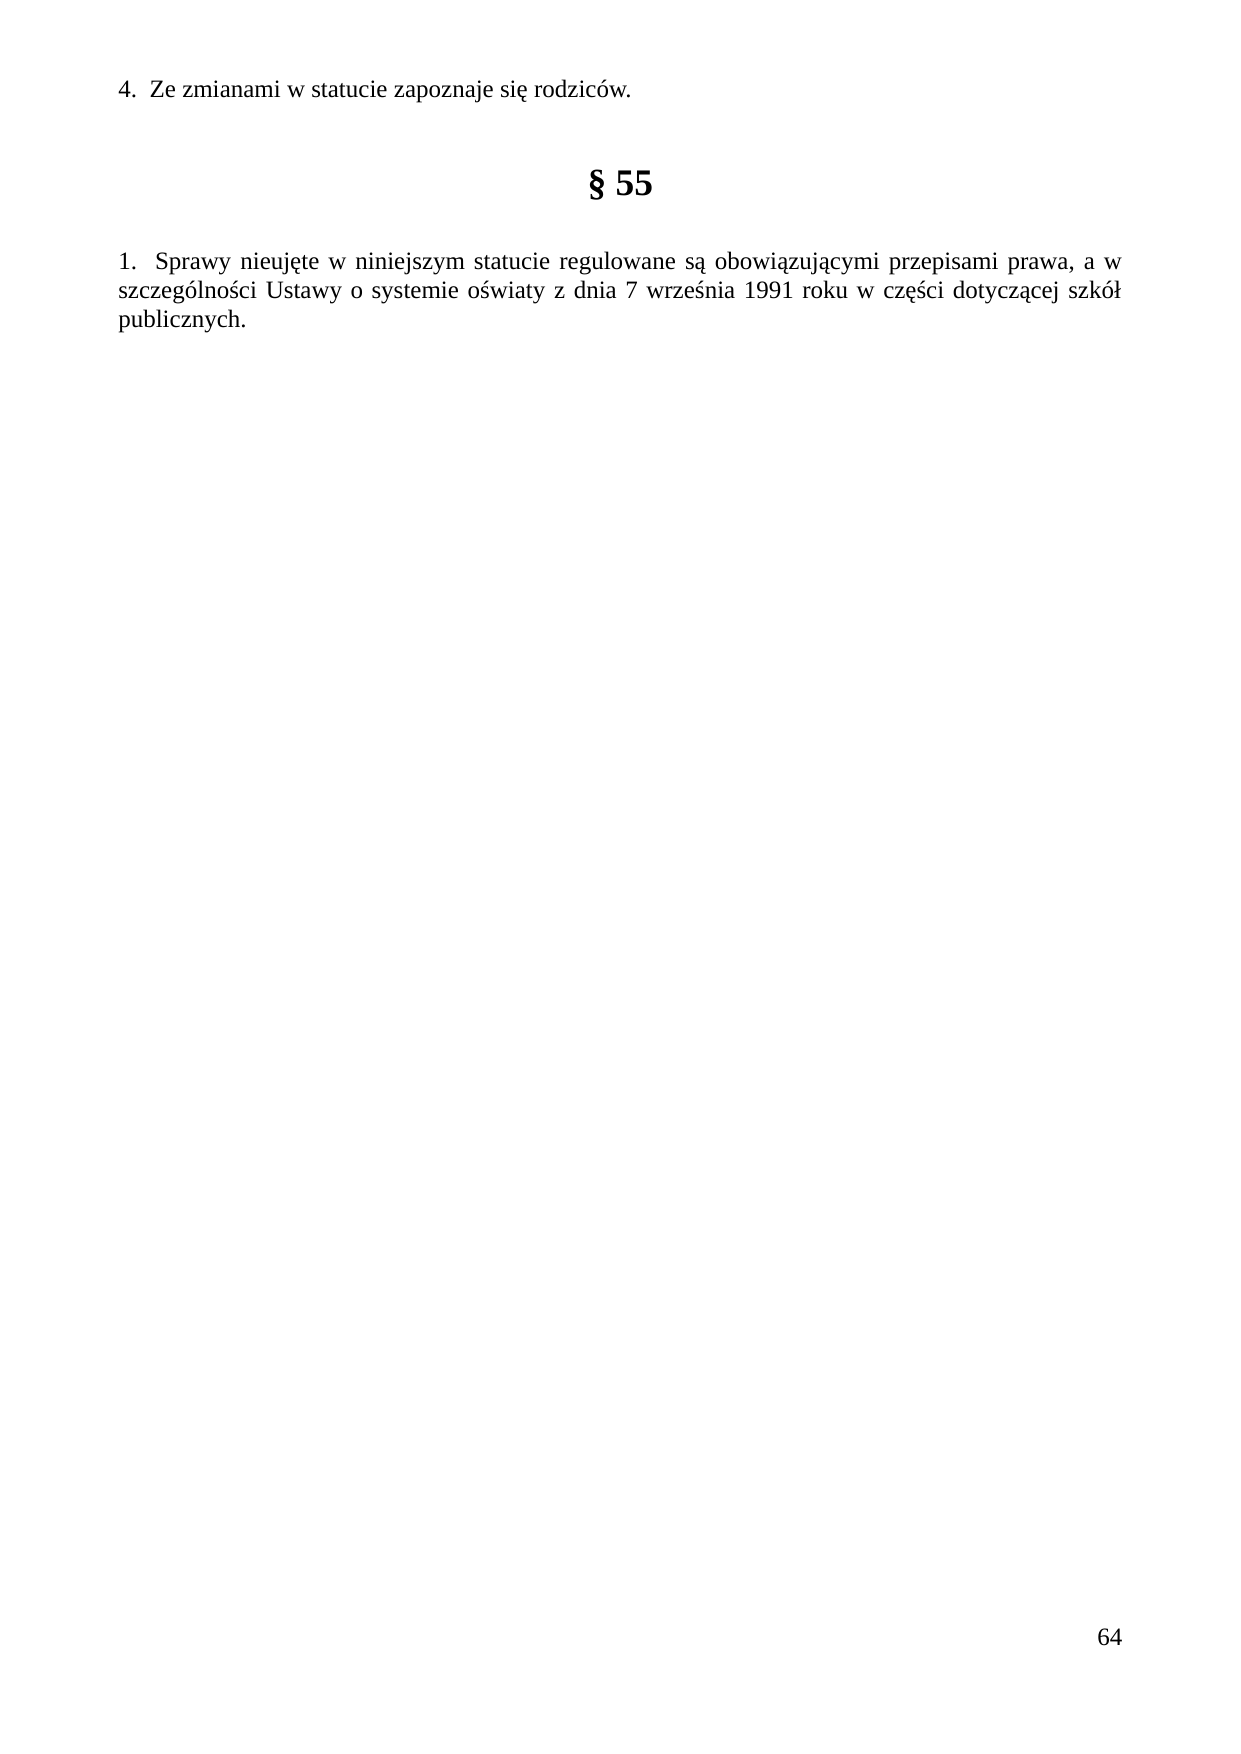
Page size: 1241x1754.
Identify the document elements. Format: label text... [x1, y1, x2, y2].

text § 55 [118, 160, 1122, 203]
text 4. Ze zmianami w statucie zapoznaje się rodziców. [118, 74, 1122, 103]
text 1. Sprawy nieujęte w niniejszym statucie regulowane są obowiązującymi przepisami prawa, a w szczególności Ustawy o systemie oświaty z dnia 7 września 1991 roku w części dotyczącej szkół publicznych. [118, 246, 1122, 333]
